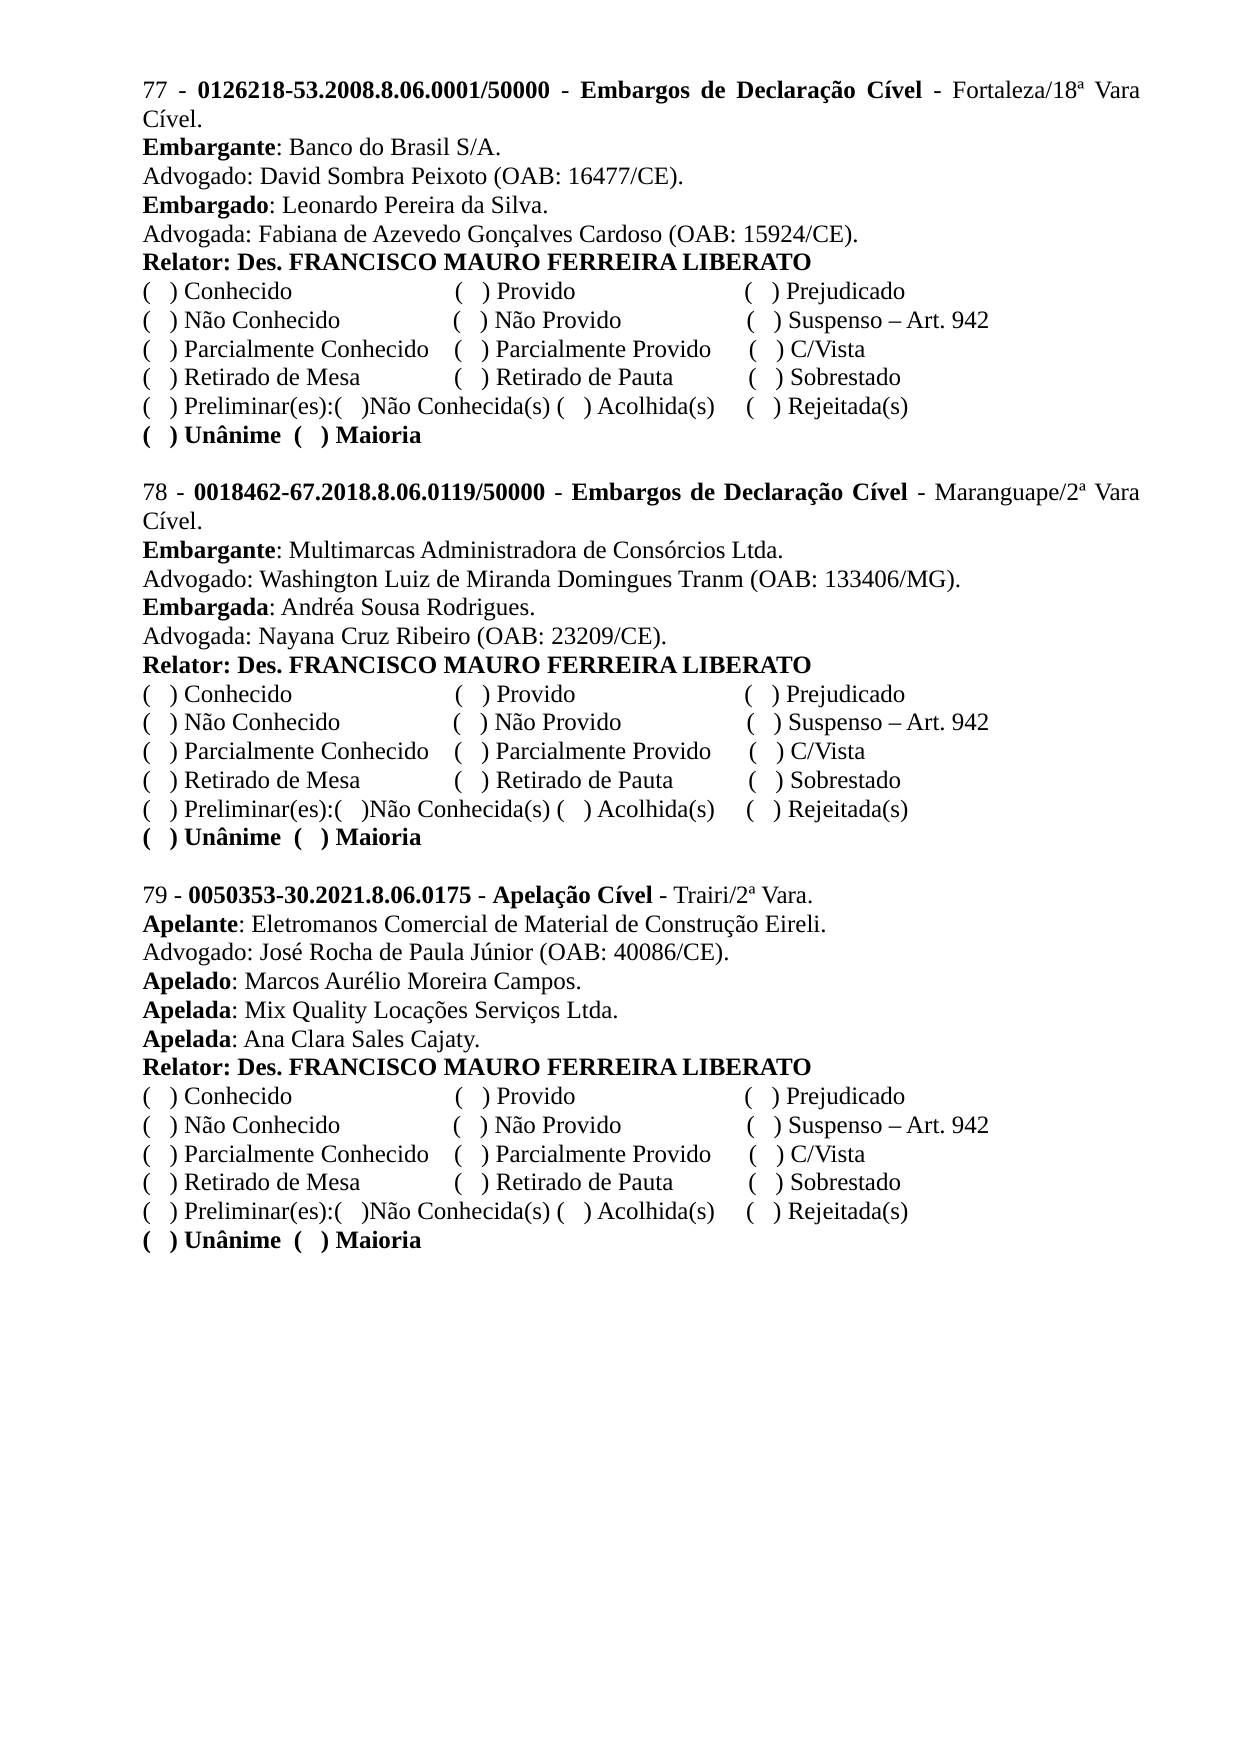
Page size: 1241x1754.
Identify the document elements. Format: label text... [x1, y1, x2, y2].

text ( ) Retirado de Mesa ( ) Retirado de Pauta ( ) Sobrestado [142, 1167, 1158, 1196]
text Advogada: Fabiana de Azevedo Gonçalves Cardoso (OAB: 15924/CE). [142, 219, 1141, 247]
text ( ) Unânime ( ) Maioria [142, 822, 1158, 851]
text Advogado: José Rocha de Paula Júnior (OAB: 40086/CE). [142, 937, 1141, 966]
text ( ) Conhecido ( ) Provido ( ) Prejudicado [142, 1081, 1141, 1110]
text ( ) Parcialmente Conhecido ( ) Parcialmente Provido ( ) C/Vista [142, 1139, 1158, 1167]
text ( ) Unânime ( ) Maioria [142, 420, 1158, 449]
text 78 - 0018462-67.2018.8.06.0119/50000 - Embargos de Declaração Cível - Maranguape/2ª Vara Cível. [142, 477, 1141, 535]
text Embargado: Leonardo Pereira da Silva. [142, 190, 1141, 219]
text Apelado: Marcos Aurélio Moreira Campos. [142, 966, 1141, 995]
text Embargante: Multimarcas Administradora de Consórcios Ltda. [142, 535, 1141, 564]
text ( ) Conhecido ( ) Provido ( ) Prejudicado [142, 679, 1141, 707]
text Embargante: Banco do Brasil S/A. [142, 132, 1141, 161]
text ( ) Não Conhecido ( ) Não Provido ( ) Suspenso – Art. 942 [142, 707, 1158, 736]
text ( ) Não Conhecido ( ) Não Provido ( ) Suspenso – Art. 942 [142, 305, 1158, 334]
text Advogado: David Sombra Peixoto (OAB: 16477/CE). [142, 161, 1141, 190]
text ( ) Preliminar(es):( )Não Conhecida(s) ( ) Acolhida(s) ( ) Rejeitada(s) [142, 391, 1158, 420]
text ( ) Parcialmente Conhecido ( ) Parcialmente Provido ( ) C/Vista [142, 334, 1158, 362]
text Advogada: Nayana Cruz Ribeiro (OAB: 23209/CE). [142, 621, 1141, 650]
text ( ) Não Conhecido ( ) Não Provido ( ) Suspenso – Art. 942 [142, 1110, 1158, 1139]
text Apelada: Mix Quality Locações Serviços Ltda. [142, 995, 1141, 1024]
text ( ) Unânime ( ) Maioria [142, 1225, 1158, 1254]
text Apelante: Eletromanos Comercial de Material de Construção Eireli. [142, 909, 1141, 937]
text 77 - 0126218-53.2008.8.06.0001/50000 - Embargos de Declaração Cível - Fortaleza/18ª Vara Cível. [142, 75, 1141, 132]
text ( ) Preliminar(es):( )Não Conhecida(s) ( ) Acolhida(s) ( ) Rejeitada(s) [142, 1196, 1158, 1225]
text 79 - 0050353-30.2021.8.06.0175 - Apelação Cível - Trairi/2ª Vara. [142, 880, 1141, 909]
text ( ) Retirado de Mesa ( ) Retirado de Pauta ( ) Sobrestado [142, 362, 1158, 391]
text Advogado: Washington Luiz de Miranda Domingues Tranm (OAB: 133406/MG). [142, 564, 1141, 592]
text ( ) Conhecido ( ) Provido ( ) Prejudicado [142, 276, 1141, 305]
text ( ) Parcialmente Conhecido ( ) Parcialmente Provido ( ) C/Vista [142, 736, 1158, 765]
text Apelada: Ana Clara Sales Cajaty. [142, 1024, 1141, 1052]
text ( ) Preliminar(es):( )Não Conhecida(s) ( ) Acolhida(s) ( ) Rejeitada(s) [142, 794, 1158, 822]
text ( ) Retirado de Mesa ( ) Retirado de Pauta ( ) Sobrestado [142, 765, 1158, 794]
text Relator: Des. FRANCISCO MAURO FERREIRA LIBERATO [142, 650, 1141, 679]
text Relator: Des. FRANCISCO MAURO FERREIRA LIBERATO [142, 247, 1141, 276]
text Relator: Des. FRANCISCO MAURO FERREIRA LIBERATO [142, 1052, 1141, 1081]
text Embargada: Andréa Sousa Rodrigues. [142, 592, 1141, 621]
